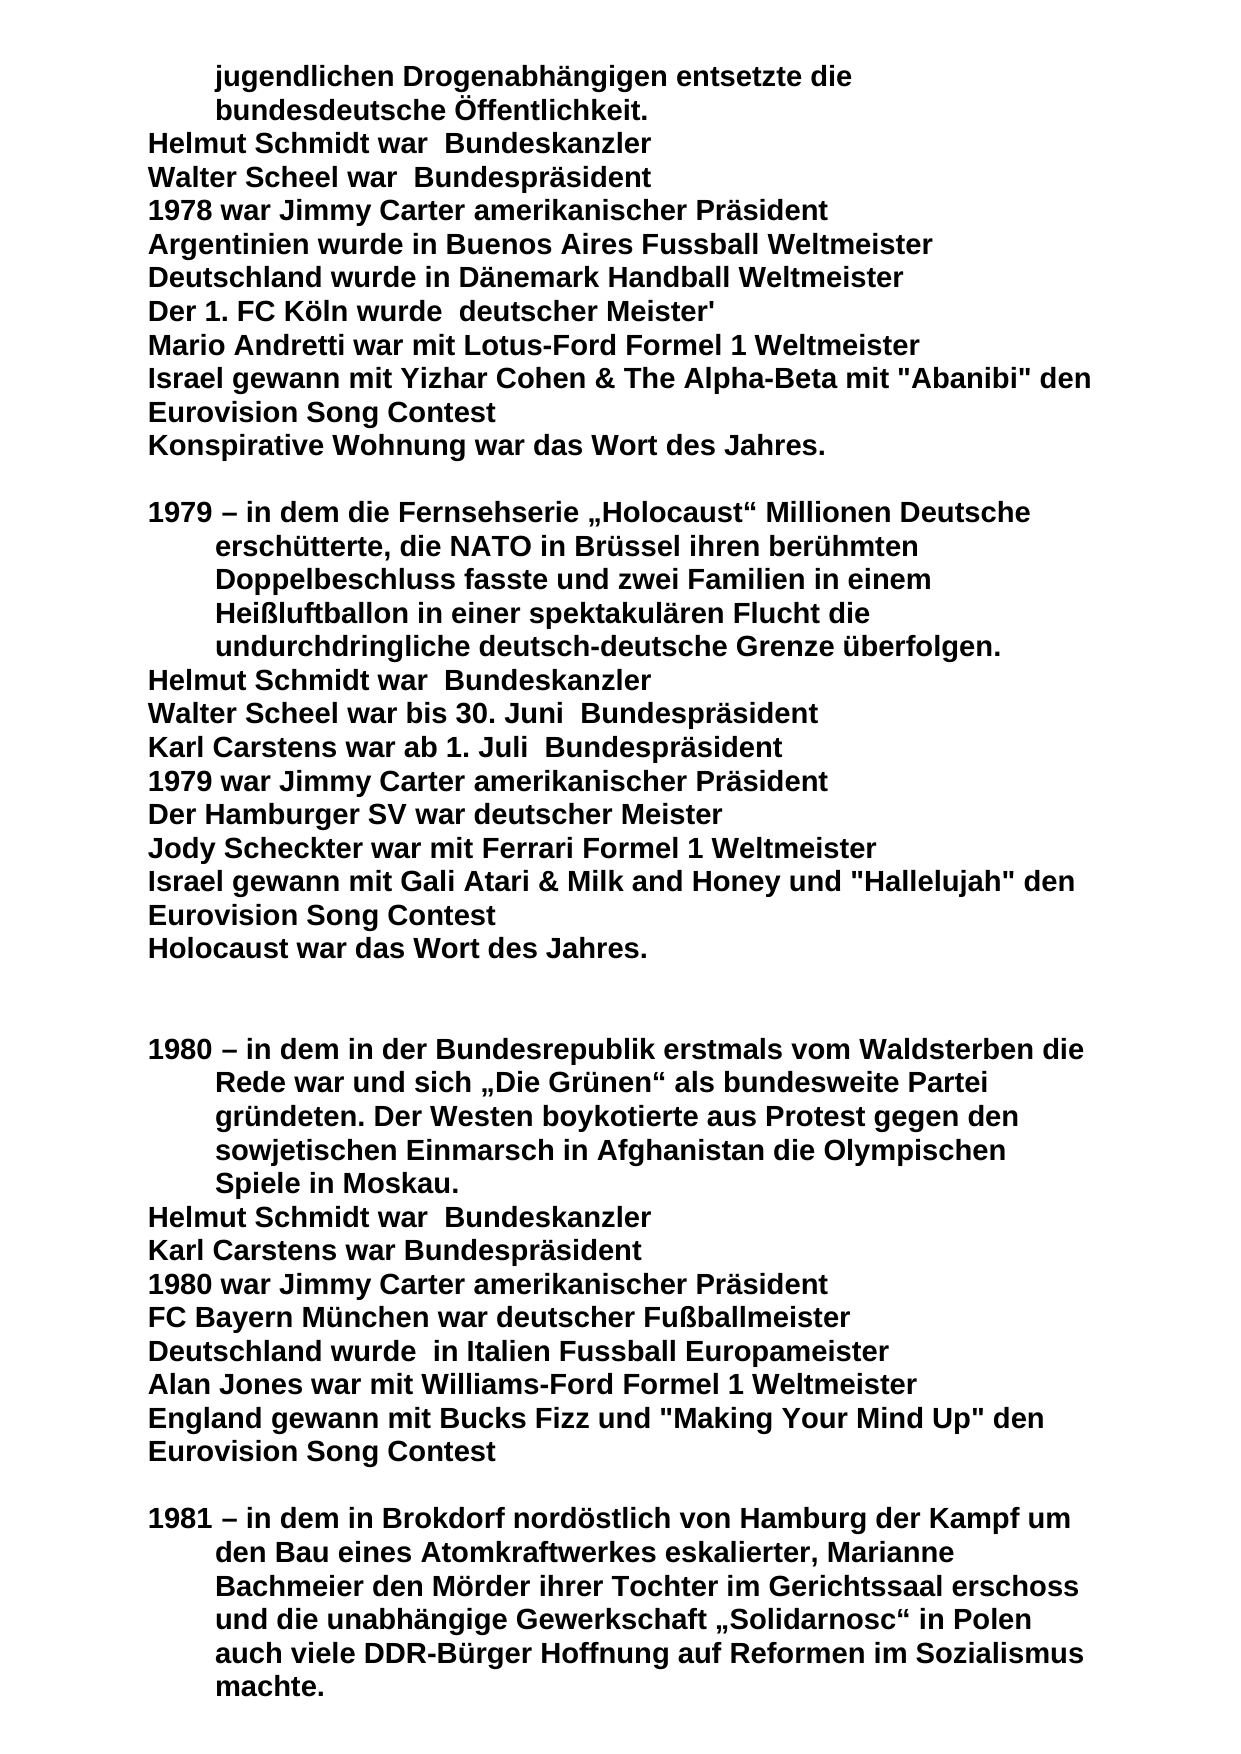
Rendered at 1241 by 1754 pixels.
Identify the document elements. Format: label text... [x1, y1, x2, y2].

text Helmut Schmidt war Bundeskanzler [148, 126, 1093, 160]
text Helmut Schmidt war Bundeskanzler Karl Carstens war Bundespräsident 1980 war Jimmy Carter amerikanischer Präsident FC Bayern München war deutscher Fußballmeister Deutschland wurde in Italien Fussball Europameister Alan Jones war mit Williams-Ford Formel 1 Weltmeister England gewann mit Bucks Fizz und "Making Your Mind Up" den Eurovision Song Contest [148, 1199, 1093, 1468]
text Holocaust war das Wort des Jahres. [148, 931, 1093, 965]
text Walter Scheel war Bundespräsident 1978 war Jimmy Carter amerikanischer Präsident Argentinien wurde in Buenos Aires Fussball Weltmeister Deutschland wurde in Dänemark Handball Weltmeister Der 1. FC Köln wurde deutscher Meister' Mario Andretti war mit Lotus-Ford Formel 1 Weltmeister Israel gewann mit Yizhar Cohen & The Alpha-Beta mit "Abanibi" den Eurovision Song Contest Konspirative Wohnung war das Wort des Jahres. [148, 160, 1093, 462]
list – in dem in Brokdorf nordöstlich von Hamburg der Kampf um den Bau eines Atomkraftwerkes eskalierter, Marianne Bachmeier den Mörder ihrer Tochter im Gerichtssaal erschoss und die unabhängige Gewerkschaft „Solidarnosc“ in Polen auch viele DDR-Bürger Hoffnung auf Reformen im Sozialismus machte. [148, 1501, 1093, 1703]
text Helmut Schmidt war Bundeskanzler Walter Scheel war bis 30. Juni Bundespräsident Karl Carstens war ab 1. Juli Bundespräsident 1979 war Jimmy Carter amerikanischer Präsident Der Hamburger SV war deutscher Meister Jody Scheckter war mit Ferrari Formel 1 Weltmeister Israel gewann mit Gali Atari & Milk and Honey und "Hallelujah" den Eurovision Song Contest [148, 663, 1093, 931]
list – in dem die Fernsehserie „Holocaust“ Millionen Deutsche erschütterte, die NATO in Brüssel ihren berühmten Doppelbeschluss fasste und zwei Familien in einem Heißluftballon in einer spektakulären Flucht die undurchdringliche deutsch-deutsche Grenze überfolgen. [148, 495, 1093, 663]
list jugendlichen Drogenabhängigen entsetzte die bundesdeutsche Öffentlichkeit. [148, 59, 1093, 126]
list – in dem in der Bundesrepublik erstmals vom Waldsterben die Rede war und sich „Die Grünen“ als bundesweite Partei gründeten. Der Westen boykotierte aus Protest gegen den sowjetischen Einmarsch in Afghanistan die Olympischen Spiele in Moskau. [148, 1032, 1093, 1199]
